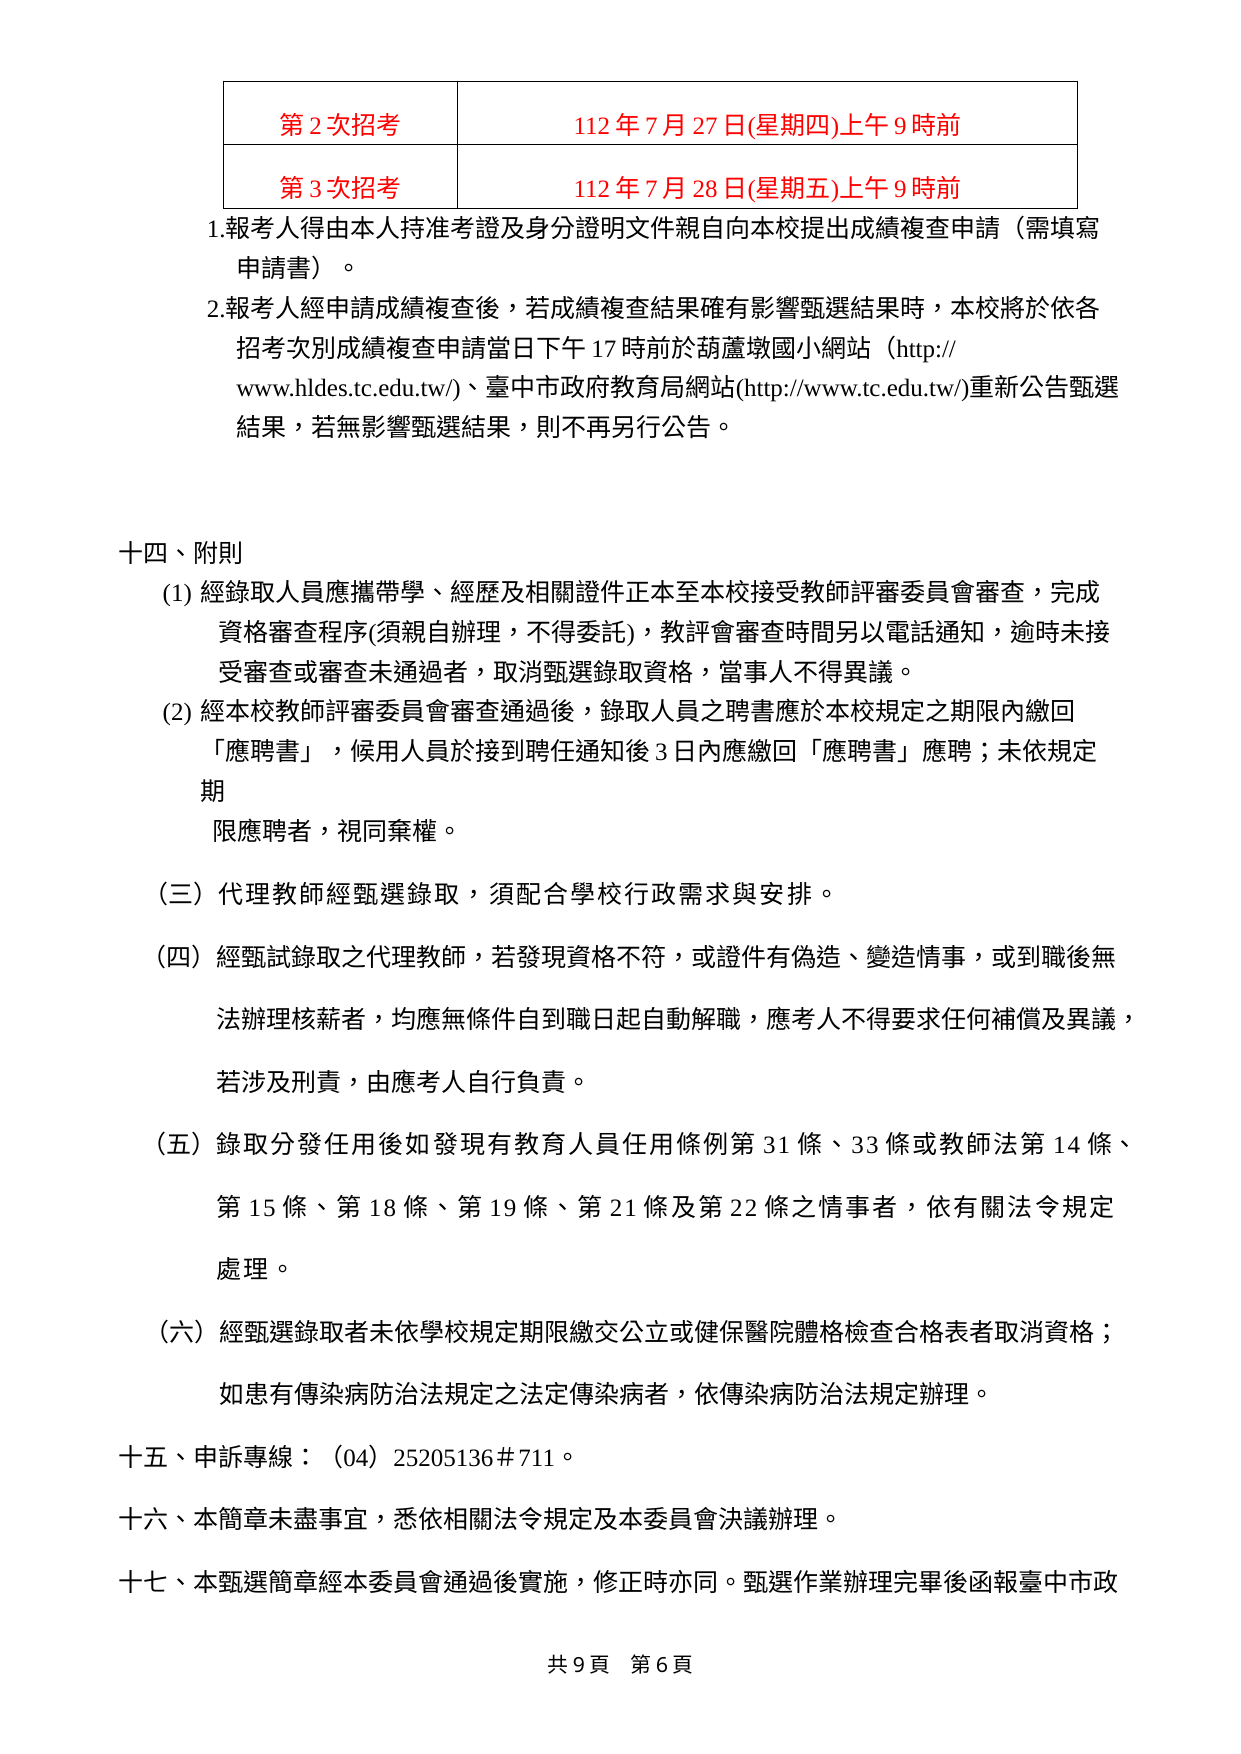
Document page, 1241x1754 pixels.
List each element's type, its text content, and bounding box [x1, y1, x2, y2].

text 十四、附則 [118, 510, 1122, 572]
table_cell 第3次招考 [224, 145, 457, 208]
text 限應聘者，視同棄權。 [200, 811, 1122, 847]
text 1.報考人得由本人持准考證及身分證明文件親自向本校提出成績複查申請（需填寫申請書）。 [207, 209, 1122, 285]
text （四）經甄試錄取之代理教師，若發現資格不符，或證件有偽造、變造情事，或到職後無法辦理核薪者，均應無條件自到職日起自動解職，應考人不得要求任何補償及異議，若涉及刑責，由應考人自行負責。 [141, 913, 1122, 1101]
table_cell 112年7月27日(星期四)上午9時前 [458, 82, 1077, 144]
text （五）錄取分發任用後如發現有教育人員任用條例第31條、33條或教師法第14條、第15條、第18條、第19條、第21條及第22條之情事者，依有關法令規定處理。 [141, 1101, 1122, 1288]
list 經錄取人員應攜帶學、經歷及相關證件正本至本校接受教師評審委員會審查，完成 [162, 572, 1122, 609]
table_cell 第2次招考 [224, 82, 457, 144]
text 2.報考人經申請成績複查後，若成績複查結果確有影響甄選結果時，本校將於依各招考次別成績複查申請當日下午17時前於葫蘆墩國小網站（http://www.hldes.tc.edu.tw/)、臺中市政府教育局網站(http://www.tc.edu.tw/)重新公告甄選結果，若無影響甄選結果，則不再另行公告。 [207, 288, 1122, 444]
text 十七、本甄選簡章經本委員會通過後實施，修正時亦同。甄選作業辦理完畢後函報臺中市政 [118, 1538, 1122, 1601]
text 十五、申訴專線：（04）25205136＃711。 [118, 1413, 1122, 1476]
text 十六、本簡章未盡事宜，悉依相關法令規定及本委員會決議辦理。 [118, 1476, 1122, 1538]
table_cell 112年7月28日(星期五)上午9時前 [458, 145, 1077, 208]
text 資格審查程序(須親自辦理，不得委託)，教評會審查時間另以電話通知，逾時未接受審查或審查未通過者，取消甄選錄取資格，當事人不得異議。 [218, 612, 1122, 688]
list 經本校教師評審委員會審查通過後，錄取人員之聘書應於本校規定之期限內繳回 「應聘書」，候用人員於接到聘任通知後3日內應繳回「應聘書」應聘；未依規定期 [162, 692, 1122, 808]
text （六）經甄選錄取者未依學校規定期限繳交公立或健保醫院體格檢查合格表者取消資格；如患有傳染病防治法規定之法定傳染病者，依傳染病防治法規定辦理。 [144, 1288, 1122, 1413]
text （三）代理教師經甄選錄取，須配合學校行政需求與安排。 [118, 851, 1122, 913]
